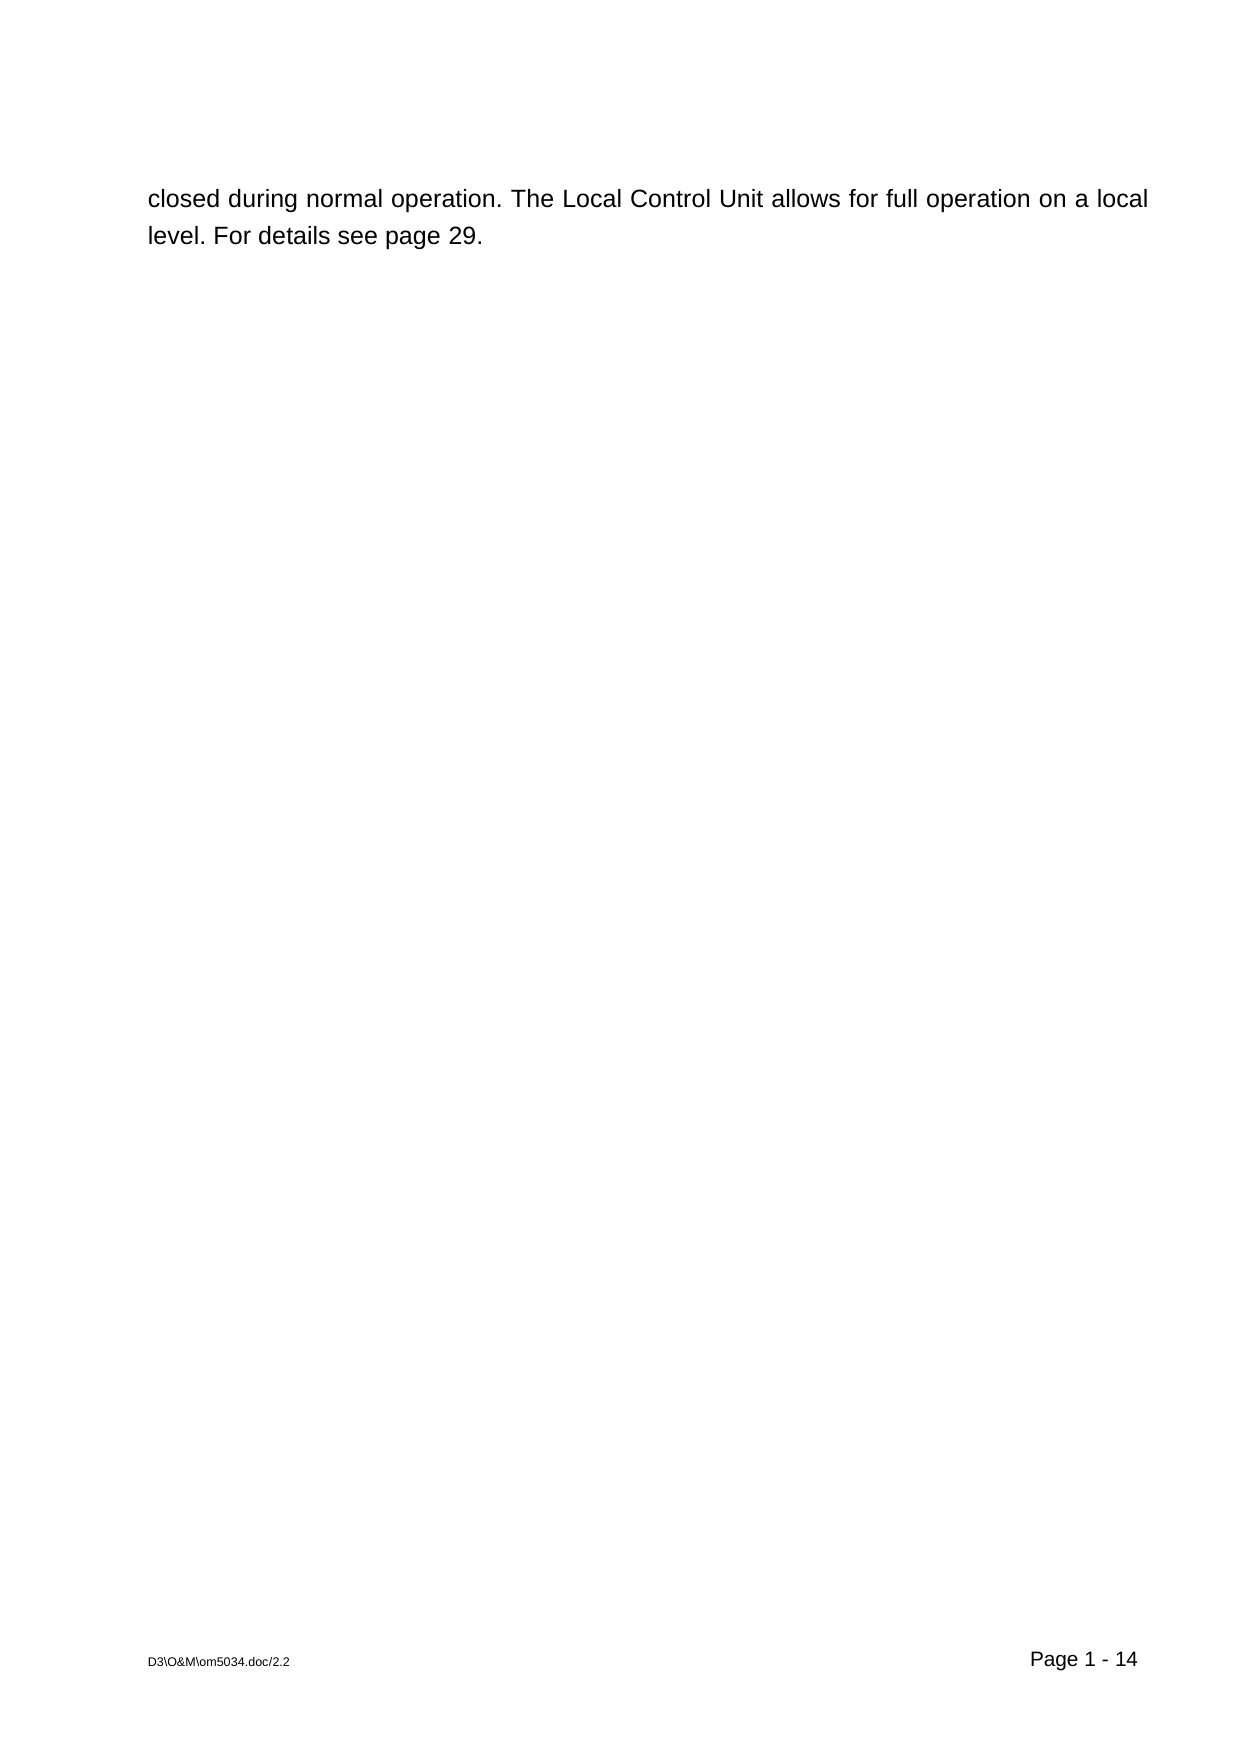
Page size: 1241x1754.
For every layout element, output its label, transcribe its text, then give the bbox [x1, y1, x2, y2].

text On the door of the drive power rack there is the Power On switch and the Emergeny Off pushbutton. In order to ensure optimum RF shielding, the cabinet doors should remain closed during normal operation. The Local Control Unit allows for full operation on a local level. For details see page 28. [148, 177, 1152, 252]
